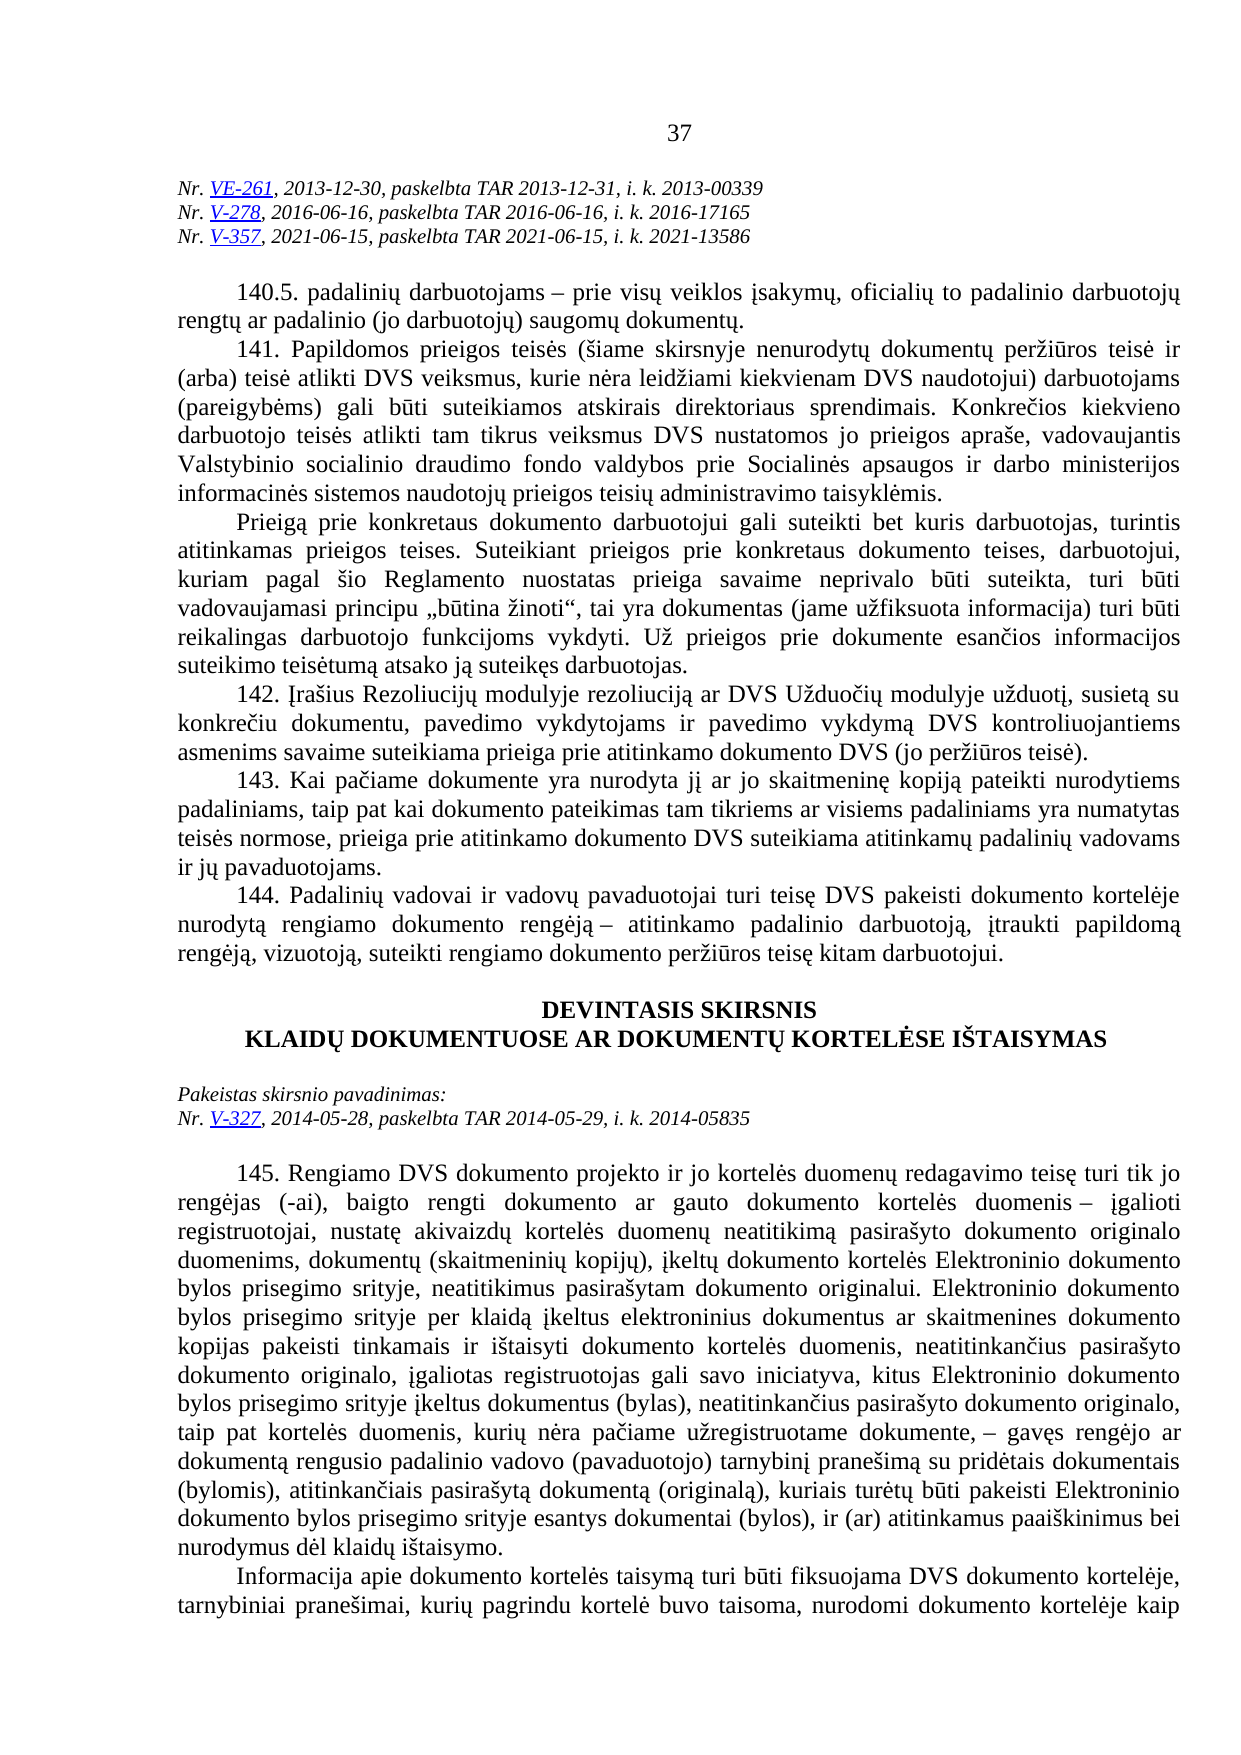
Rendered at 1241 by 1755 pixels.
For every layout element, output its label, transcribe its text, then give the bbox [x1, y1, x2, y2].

text Nr. V-357, 2021-06-15, paskelbta TAR 2021-06-15, i. k. 2021-13586 [177, 224, 1181, 248]
text Nr. VE-261, 2013-12-30, paskelbta TAR 2013-12-31, i. k. 2013-00339 [177, 176, 1181, 200]
text Pakeistas skirsnio pavadinimas: [177, 1082, 1181, 1106]
text DEVINTASIS SKIRSNIS [177, 995, 1181, 1024]
text Informacija apie dokumento kortelės taisymą turi būti fiksuojama DVS dokumento kortelėje, tarnybiniai pranešimai, kurių pagrindu kortelė buvo taisoma, nurodomi dokumento kortelėje kaip [177, 1561, 1181, 1618]
text 140.5. padalinių darbuotojams – prie visų veiklos įsakymų, oficialių to padalinio darbuotojų rengtų ar padalinio (jo darbuotojų) saugomų dokumentų. [177, 277, 1181, 334]
text 142. Įrašius Rezoliucijų modulyje rezoliuciją ar DVS Užduočių modulyje užduotį, susietą su konkrečiu dokumentu, pavedimo vykdytojams ir pavedimo vykdymą DVS kontroliuojantiems asmenims savaime suteikiama prieiga prie atitinkamo dokumento DVS (jo peržiūros teisė). [177, 679, 1181, 765]
text Nr. V-327, 2014-05-28, paskelbta TAR 2014-05-29, i. k. 2014-05835 [177, 1106, 1181, 1130]
text KLAIDŲ DOKUMENTUOSE AR DOKUMENTŲ KORTELĖSE IŠTAISYMAS [177, 1024, 1181, 1053]
text 144. Padalinių vadovai ir vadovų pavaduotojai turi teisę DVS pakeisti dokumento kortelėje nurodytą rengiamo dokumento rengėją – atitinkamo padalinio darbuotoją, įtraukti papildomą rengėją, vizuotoją, suteikti rengiamo dokumento peržiūros teisę kitam darbuotojui. [177, 880, 1181, 967]
text 143. Kai pačiame dokumente yra nurodyta jį ar jo skaitmeninę kopiją pateikti nurodytiems padaliniams, taip pat kai dokumento pateikimas tam tikriems ar visiems padaliniams yra numatytas teisės normose, prieiga prie atitinkamo dokumento DVS suteikiama atitinkamų padalinių vadovams ir jų pavaduotojams. [177, 765, 1181, 880]
text Prieigą prie konkretaus dokumento darbuotojui gali suteikti bet kuris darbuotojas, turintis atitinkamas prieigos teises. Suteikiant prieigos prie konkretaus dokumento teises, darbuotojui, kuriam pagal šio Reglamento nuostatas prieiga savaime neprivalo būti suteikta, turi būti vadovaujamasi principu „būtina žinoti“, tai yra dokumentas (jame užfiksuota informacija) turi būti reikalingas darbuotojo funkcijoms vykdyti. Už prieigos prie dokumente esančios informacijos suteikimo teisėtumą atsako ją suteikęs darbuotojas. [177, 507, 1181, 679]
text 145. Rengiamo DVS dokumento projekto ir jo kortelės duomenų redagavimo teisę turi tik jo rengėjas (-ai), baigto rengti dokumento ar gauto dokumento kortelės duomenis – įgalioti registruotojai, nustatę akivaizdų kortelės duomenų neatitikimą pasirašyto dokumento originalo duomenims, dokumentų (skaitmeninių kopijų), įkeltų dokumento kortelės Elektroninio dokumento bylos prisegimo srityje, neatitikimus pasirašytam dokumento originalui. Elektroninio dokumento bylos prisegimo srityje per klaidą įkeltus elektroninius dokumentus ar skaitmenines dokumento kopijas pakeisti tinkamais ir ištaisyti dokumento kortelės duomenis, neatitinkančius pasirašyto dokumento originalo, įgaliotas registruotojas gali savo iniciatyva, kitus Elektroninio dokumento bylos prisegimo srityje įkeltus dokumentus (bylas), neatitinkančius pasirašyto dokumento originalo, taip pat kortelės duomenis, kurių nėra pačiame užregistruotame dokumente, – gavęs rengėjo ar dokumentą rengusio padalinio vadovo (pavaduotojo) tarnybinį pranešimą su pridėtais dokumentais (bylomis), atitinkančiais pasirašytą dokumentą (originalą), kuriais turėtų būti pakeisti Elektroninio dokumento bylos prisegimo srityje esantys dokumentai (bylos), ir (ar) atitinkamus paaiškinimus bei nurodymus dėl klaidų ištaisymo. [177, 1158, 1181, 1561]
text Nr. V-278, 2016-06-16, paskelbta TAR 2016-06-16, i. k. 2016-17165 [177, 200, 1181, 224]
text 141. Papildomos prieigos teisės (šiame skirsnyje nenurodytų dokumentų peržiūros teisė ir (arba) teisė atlikti DVS veiksmus, kurie nėra leidžiami kiekvienam DVS naudotojui) darbuotojams (pareigybėms) gali būti suteikiamos atskirais direktoriaus sprendimais. Konkrečios kiekvieno darbuotojo teisės atlikti tam tikrus veiksmus DVS nustatomos jo prieigos apraše, vadovaujantis Valstybinio socialinio draudimo fondo valdybos prie Socialinės apsaugos ir darbo ministerijos informacinės sistemos naudotojų prieigos teisių administravimo taisyklėmis. [177, 334, 1181, 507]
